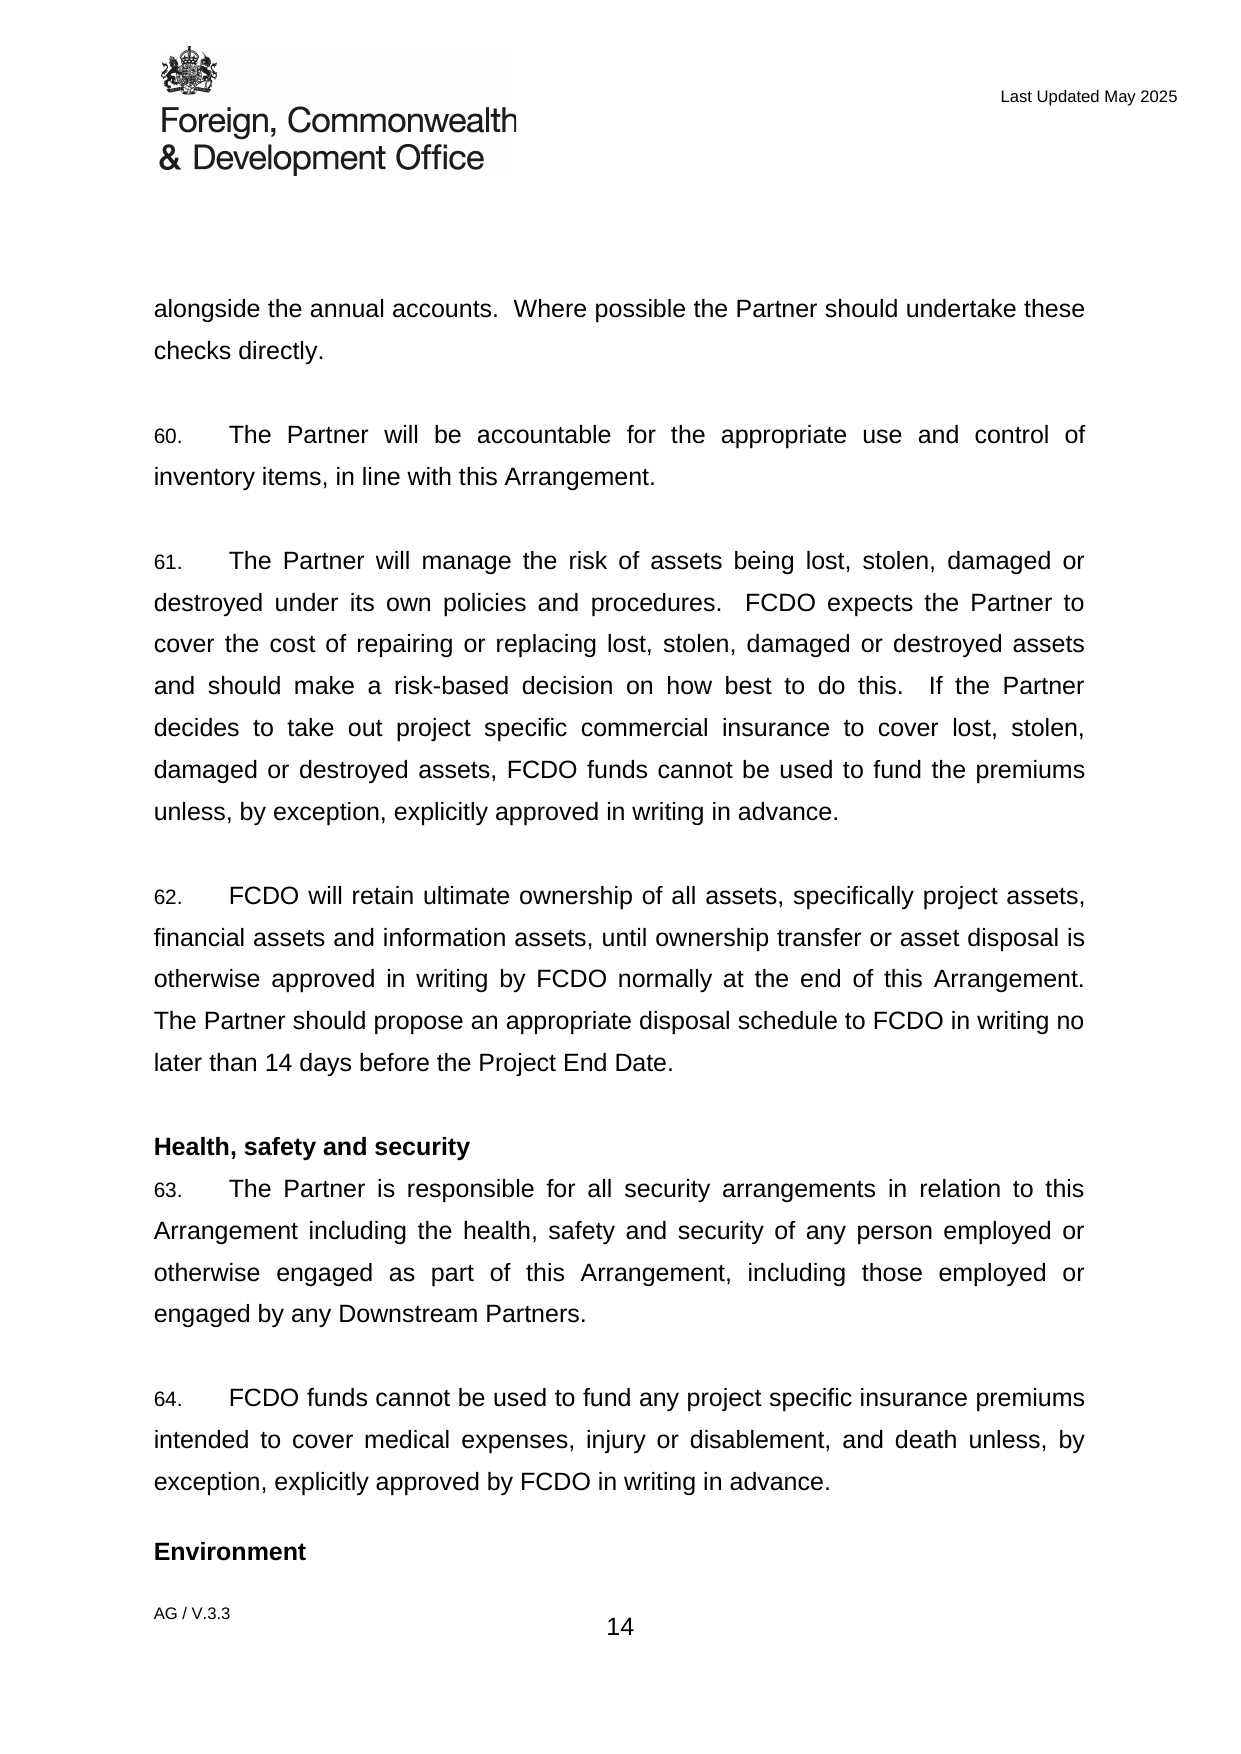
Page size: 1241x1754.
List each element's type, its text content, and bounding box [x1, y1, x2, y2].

picture [157, 46, 517, 176]
list FCDO funds cannot be used to fund any project specific insurance premiums intended to cover medical expenses, injury or disablement, and death unless, by exception, explicitly approved by FCDO in writing in advance. [153, 1384, 1087, 1496]
list FCDO will retain ultimate ownership of all assets, specifically project assets, financial assets and information assets, until ownership transfer or asset disposal is otherwise approved in writing by FCDO normally at the end of this Arrangement. The Partner should propose an appropriate disposal schedule to FCDO in writing no later than 14 days before the Project End Date. [153, 882, 1087, 1077]
list The Partner will be accountable for the appropriate use and control of inventory items, in line with this Arrangement. [153, 421, 1087, 491]
list Health, safety and security [153, 1133, 1087, 1161]
list The Partner is responsible for all security arrangements in relation to this Arrangement including the health, safety and security of any person employed or otherwise engaged as part of this Arrangement, including those employed or engaged by any Downstream Partners. [153, 1175, 1087, 1328]
list The Partner will manage the risk of assets being lost, stolen, damaged or destroyed under its own policies and procedures. FCDO expects the Partner to cover the cost of repairing or replacing lost, stolen, damaged or destroyed assets and should make a risk-based decision on how best to do this. If the Partner decides to take out project specific commercial insurance to cover lost, stolen, damaged or destroyed assets, FCDO funds cannot be used to fund the premiums unless, by exception, explicitly approved in writing in advance. [153, 547, 1087, 826]
text Environment [153, 1538, 1087, 1566]
list alongside the annual accounts. Where possible the Partner should undertake these checks directly. [153, 295, 1087, 365]
